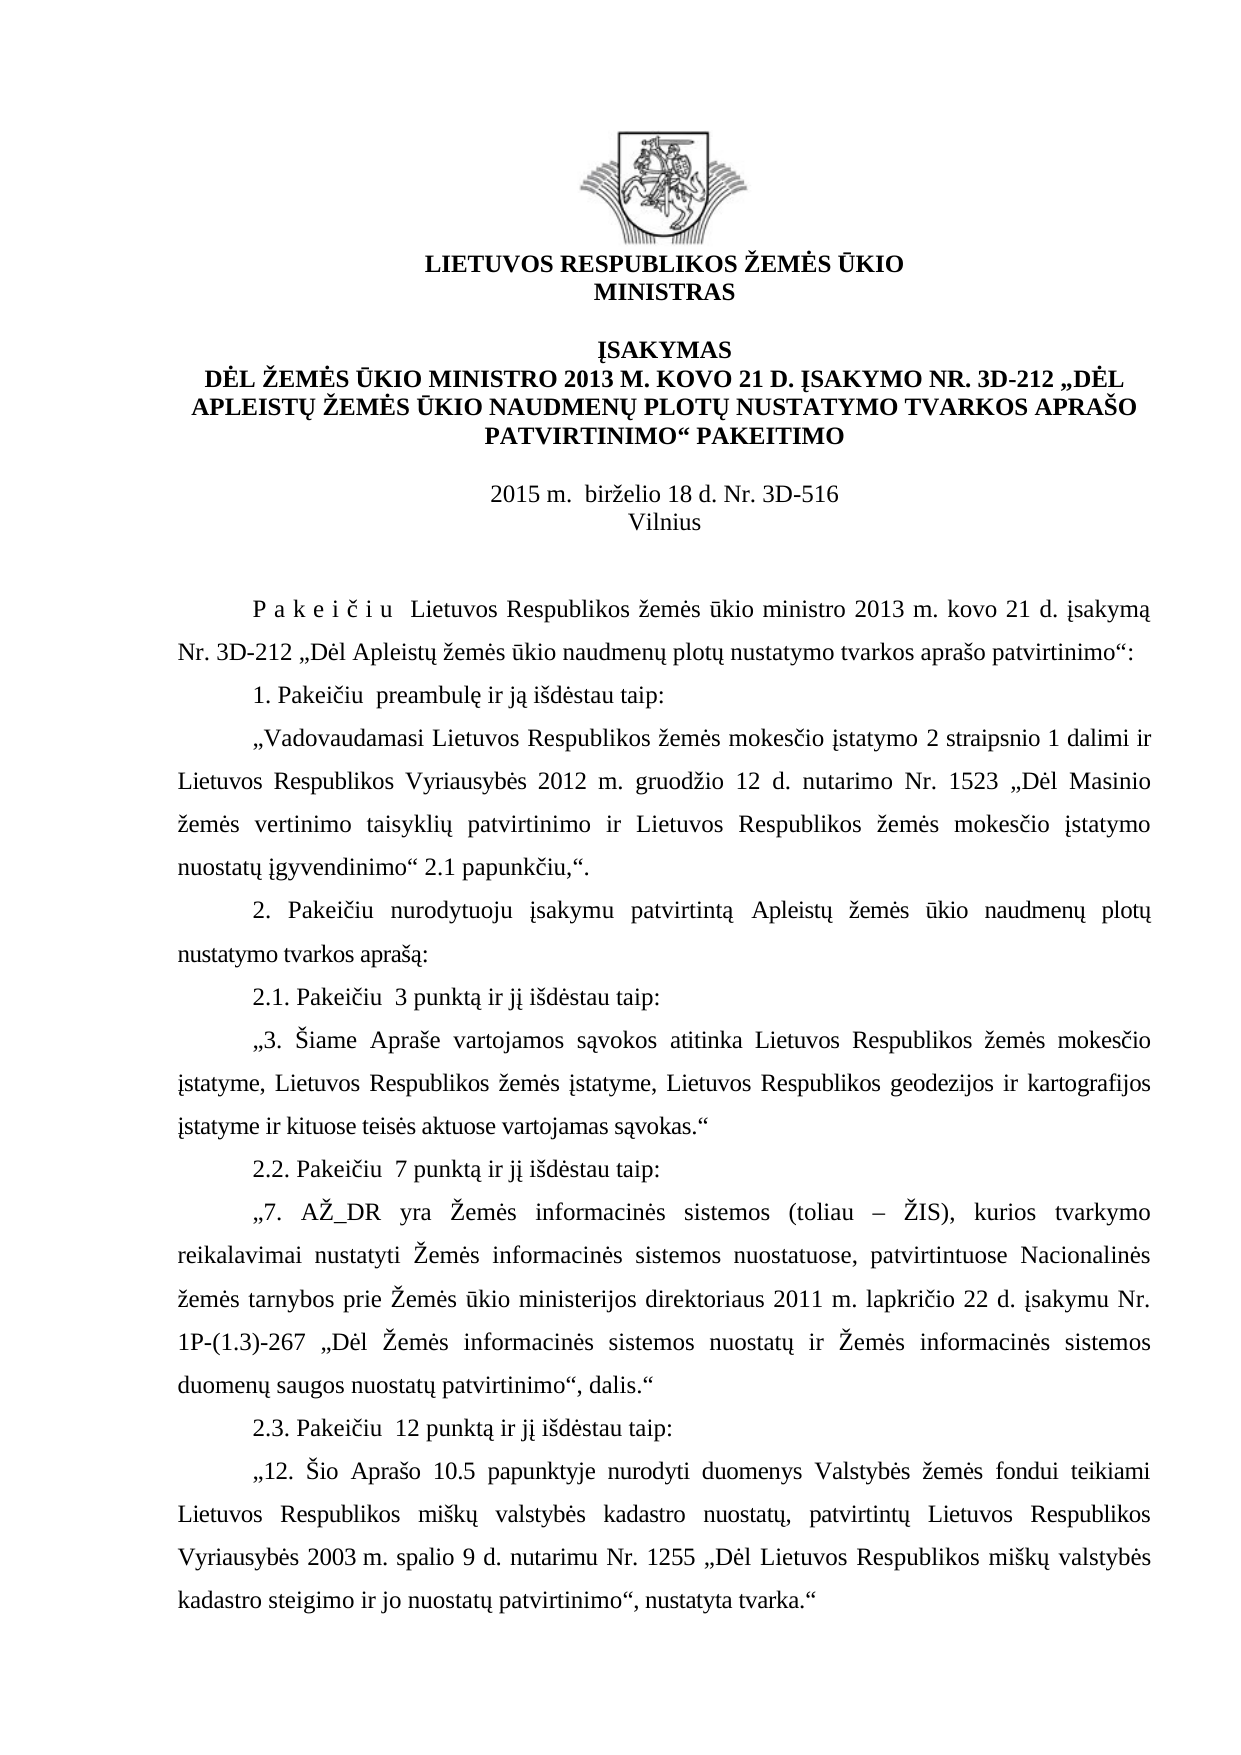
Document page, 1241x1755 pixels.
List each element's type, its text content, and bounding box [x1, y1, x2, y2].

text 2015 m. birželio 18 d. Nr. 3D-516 [177, 479, 1152, 507]
text „12. Šio Aprašo 10.5 papunktyje nurodyti duomenys Valstybės žemės fondui teikiami Lietuvos Respublikos miškų valstybės kadastro nuostatų, patvirtintų Lietuvos Respublikos Vyriausybės 2003 m. spalio 9 d. nutarimu Nr. 1255 „Dėl Lietuvos Respublikos miškų valstybės kadastro steigimo ir jo nuostatų patvirtinimo“, nustatyta tvarka.“ [177, 1456, 1152, 1614]
text ĮSAKYMAS [177, 335, 1152, 364]
text 2.2. Pakeičiu 7 punktą ir jį išdėstau taip: [177, 1154, 1152, 1183]
text P a k e i č i u Lietuvos Respublikos žemės ūkio ministro 2013 m. kovo 21 d. įsakymą Nr. 3D-212 „Dėl Apleistų žemės ūkio naudmenų plotų nustatymo tvarkos aprašo patvirtinimo“: [177, 594, 1152, 666]
text LIETUVOS RESPUBLIKOS ŽEMĖS ŪKIO [177, 249, 1152, 277]
text „7. AŽ_DR yra Žemės informacinės sistemos (toliau – ŽIS), kurios tvarkymo reikalavimai nustatyti Žemės informacinės sistemos nuostatuose, patvirtintuose Nacionalinės žemės tarnybos prie Žemės ūkio ministerijos direktoriaus 2011 m. lapkričio 22 d. įsakymu Nr. 1P-(1.3)-267 „Dėl Žemės informacinės sistemos nuostatų ir Žemės informacinės sistemos duomenų saugos nuostatų patvirtinimo“, dalis.“ [177, 1197, 1152, 1399]
text 1. Pakeičiu preambulę ir ją išdėstau taip: [177, 680, 1152, 709]
text 2.3. Pakeičiu 12 punktą ir jį išdėstau taip: [177, 1413, 1152, 1442]
text DĖL ŽEMĖS ŪKIO MINISTRO 2013 M. KOVO 21 D. ĮSAKYMO NR. 3D-212 „DĖL APLEISTŲ ŽEMĖS ŪKIO NAUDMENŲ PLOTŲ NUSTATYMO TVARKOS APRAŠO PATVIRTINIMO“ PAKEITIMO [177, 364, 1152, 450]
text Vilnius [177, 507, 1152, 536]
text 2. Pakeičiu nurodytuoju įsakymu patvirtintą Apleistų žemės ūkio naudmenų plotų nustatymo tvarkos aprašą: [177, 896, 1152, 967]
text 2.1. Pakeičiu 3 punktą ir jį išdėstau taip: [177, 982, 1152, 1011]
text MINISTRAS [177, 277, 1152, 306]
text „Vadovaudamasi Lietuvos Respublikos žemės mokesčio įstatymo 2 straipsnio 1 dalimi ir Lietuvos Respublikos Vyriausybės 2012 m. gruodžio 12 d. nutarimo Nr. 1523 „Dėl Masinio žemės vertinimo taisyklių patvirtinimo ir Lietuvos Respublikos žemės mokesčio įstatymo nuostatų įgyvendinimo“ 2.1 papunkčiu,“. [177, 723, 1152, 881]
text „3. Šiame Apraše vartojamos sąvokos atitinka Lietuvos Respublikos žemės mokesčio įstatyme, Lietuvos Respublikos žemės įstatyme, Lietuvos Respublikos geodezijos ir kartografijos įstatyme ir kituose teisės aktuose vartojamas sąvokas.“ [177, 1025, 1152, 1140]
